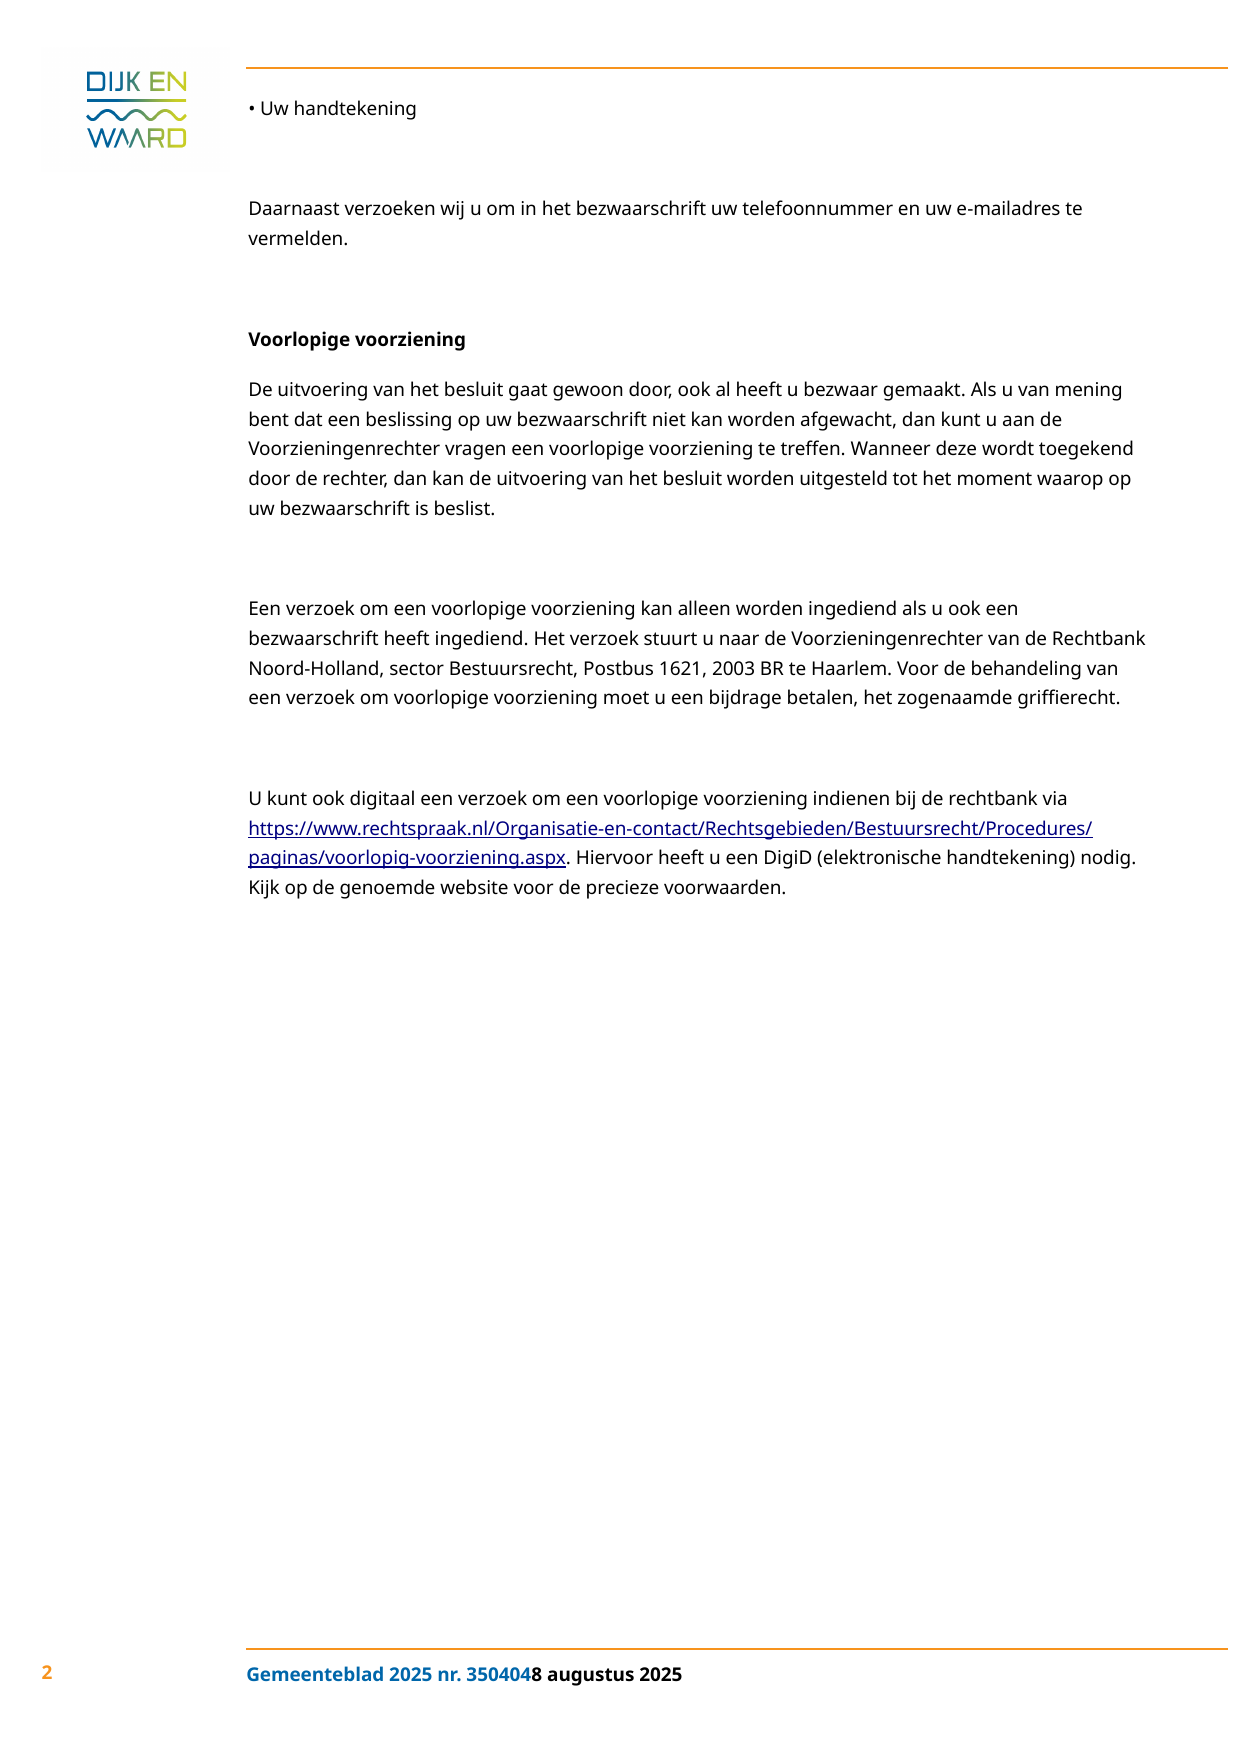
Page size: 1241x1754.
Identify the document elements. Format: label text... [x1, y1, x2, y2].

text Voorlopige voorziening [248, 326, 1152, 352]
picture [41, 47, 231, 172]
text Daarnaast verzoeken wij u om in het bezwaarschrift uw telefoonnummer en uw e-mailadres te vermelden. [248, 196, 1152, 251]
text • Uw handtekening [248, 95, 1152, 121]
text U kunt ook digitaal een verzoek om een voorlopige voorziening indienen bij de rechtbank via https://www.rechtspraak.nl/Organisatie-en-contact/Rechtsgebieden/Bestuursrecht/Procedures/paginas/voorlopig-voorziening.aspx. Hiervoor heeft u een DigiD (elektronische handtekening) nodig. Kijk op de genoemde website voor de precieze voorwaarden. [248, 785, 1152, 900]
text De uitvoering van het besluit gaat gewoon door, ook al heeft u bezwaar gemaakt. Als u van mening bent dat een beslissing op uw bezwaarschrift niet kan worden afgewacht, dan kunt u aan de Voorzieningenrechter vragen een voorlopige voorziening te treffen. Wanneer deze wordt toegekend door de rechter, dan kan de uitvoering van het besluit worden uitgesteld tot het moment waarop op uw bezwaarschrift is beslist. [248, 376, 1152, 521]
text Een verzoek om een voorlopige voorziening kan alleen worden ingediend als u ook een bezwaarschrift heeft ingediend. Het verzoek stuurt u naar de Voorzieningenrechter van de Rechtbank Noord-Holland, sector Bestuursrecht, Postbus 1621, 2003 BR te Haarlem. Voor de behandeling van een verzoek om voorlopige voorziening moet u een bijdrage betalen, het zogenaamde griffierecht. [248, 596, 1152, 710]
